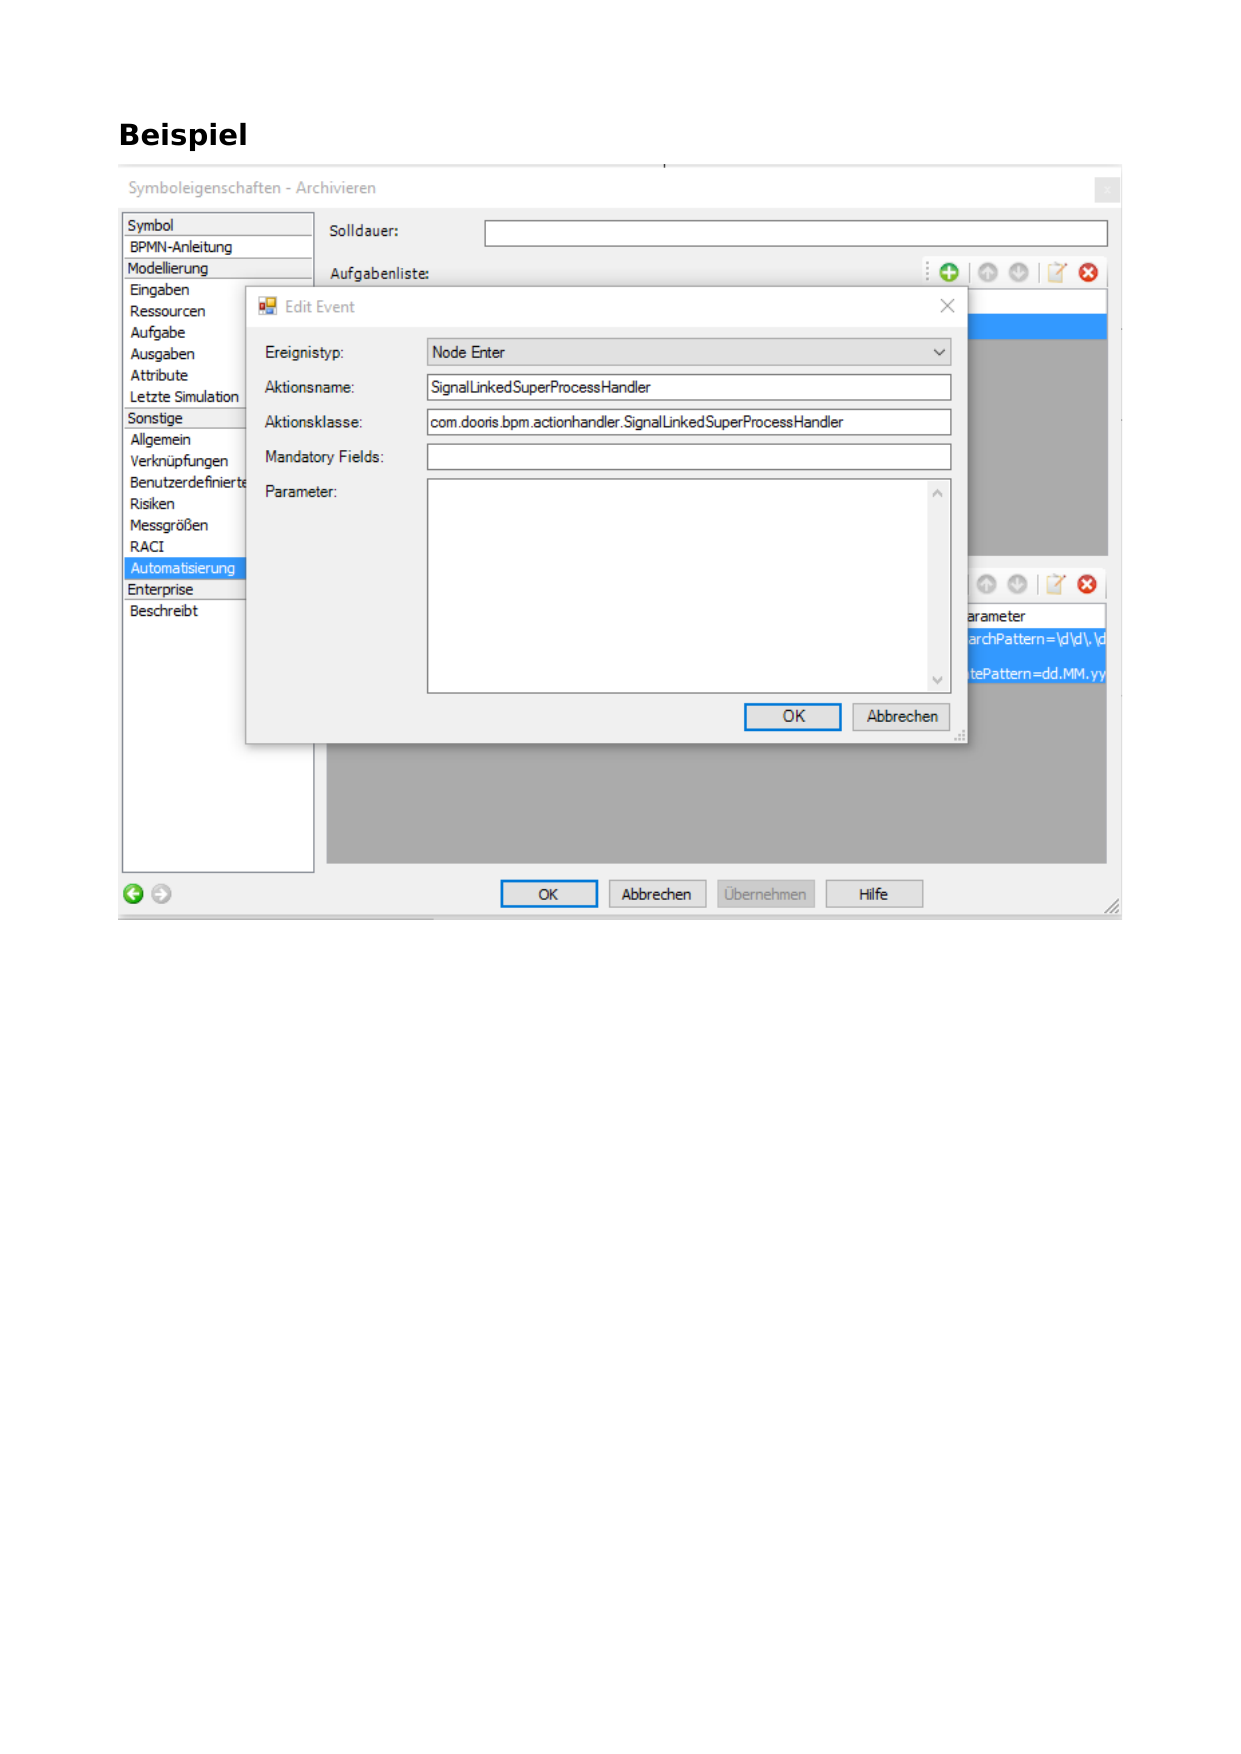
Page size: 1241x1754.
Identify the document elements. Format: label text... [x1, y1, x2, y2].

subtitle Beispiel [118, 118, 1122, 152]
picture [118, 164, 1123, 920]
